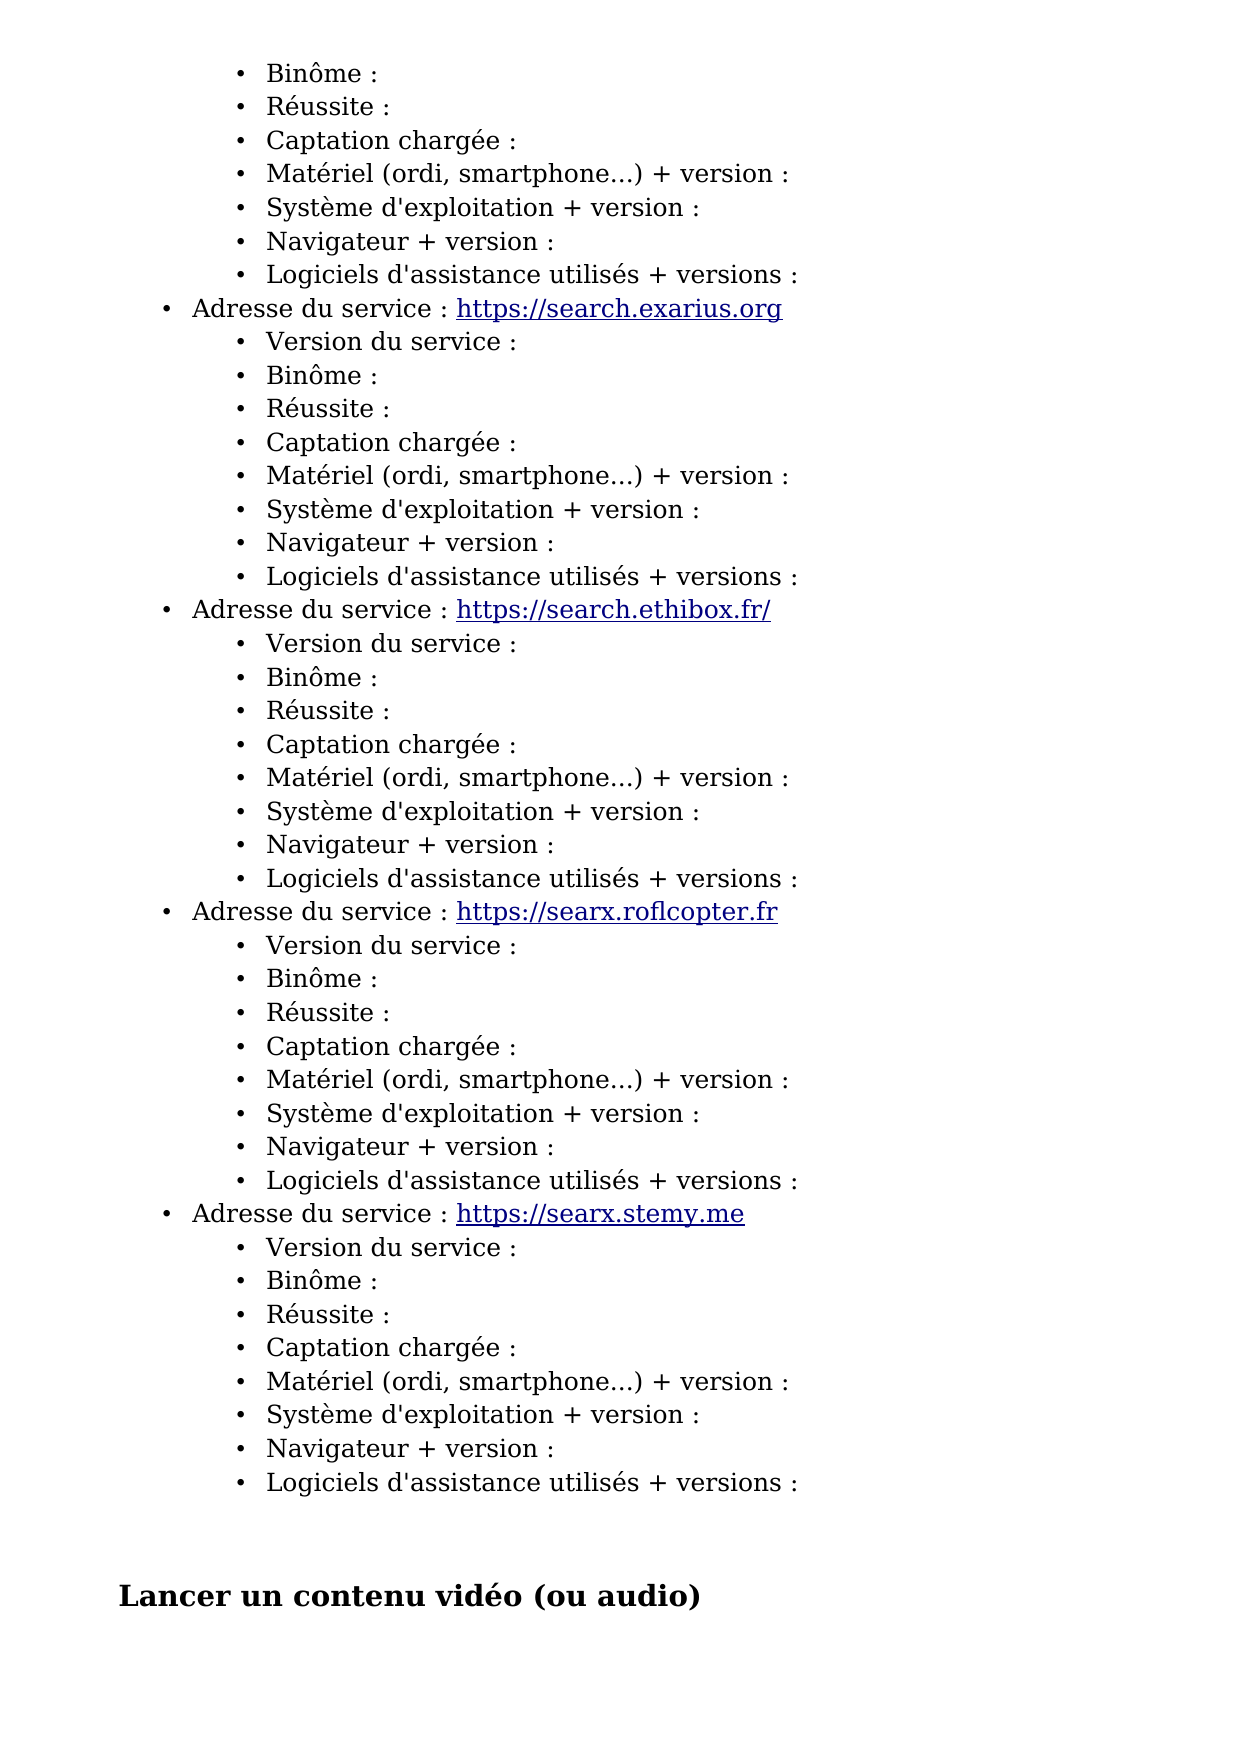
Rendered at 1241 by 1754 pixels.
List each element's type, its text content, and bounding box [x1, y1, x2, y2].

list Adresse du service : https://search.ethibox.fr/ [162, 596, 1181, 625]
list Captation chargée : [236, 1032, 1181, 1061]
list Réussite : [236, 696, 1181, 726]
list Binôme : [236, 965, 1181, 994]
list Adresse du service : https://searx.roflcopter.fr [162, 898, 1181, 927]
list Binôme : [236, 663, 1181, 692]
list Système d'exploitation + version : [236, 797, 1181, 826]
list Réussite : [236, 1300, 1181, 1329]
list Réussite : [236, 93, 1181, 122]
list Binôme : [236, 361, 1181, 390]
list Captation chargée : [236, 1334, 1181, 1363]
list Matériel (ordi, smartphone...) + version : [236, 462, 1181, 491]
list Navigateur + version : [236, 529, 1181, 558]
list Binôme : [236, 1267, 1181, 1296]
list Réussite : [236, 394, 1181, 424]
list Navigateur + version : [236, 831, 1181, 860]
list Version du service : [236, 327, 1181, 357]
list Matériel (ordi, smartphone...) + version : [236, 160, 1181, 189]
list Logiciels d'assistance utilisés + versions : [236, 1166, 1181, 1195]
list Version du service : [236, 629, 1181, 658]
list Navigateur + version : [236, 1132, 1181, 1162]
list Version du service : [236, 1233, 1181, 1262]
list Adresse du service : https://search.exarius.org [162, 294, 1181, 323]
list Réussite : [236, 998, 1181, 1027]
list Matériel (ordi, smartphone...) + version : [236, 1367, 1181, 1396]
list Captation chargée : [236, 428, 1181, 457]
list Navigateur + version : [236, 227, 1181, 256]
subtitle Lancer un contenu vidéo (ou audio) [118, 1579, 1181, 1613]
list Logiciels d'assistance utilisés + versions : [236, 562, 1181, 591]
list Captation chargée : [236, 126, 1181, 155]
list Logiciels d'assistance utilisés + versions : [236, 1468, 1181, 1497]
list Adresse du service : https://searx.stemy.me [162, 1199, 1181, 1229]
list Navigateur + version : [236, 1434, 1181, 1463]
list Système d'exploitation + version : [236, 495, 1181, 524]
list Système d'exploitation + version : [236, 1099, 1181, 1128]
list Binôme : [236, 59, 1181, 88]
list Matériel (ordi, smartphone...) + version : [236, 1065, 1181, 1094]
list Matériel (ordi, smartphone...) + version : [236, 763, 1181, 793]
list Version du service : [236, 931, 1181, 960]
list Système d'exploitation + version : [236, 193, 1181, 222]
list Système d'exploitation + version : [236, 1401, 1181, 1430]
list Captation chargée : [236, 730, 1181, 759]
list Logiciels d'assistance utilisés + versions : [236, 864, 1181, 893]
list Logiciels d'assistance utilisés + versions : [236, 260, 1181, 289]
